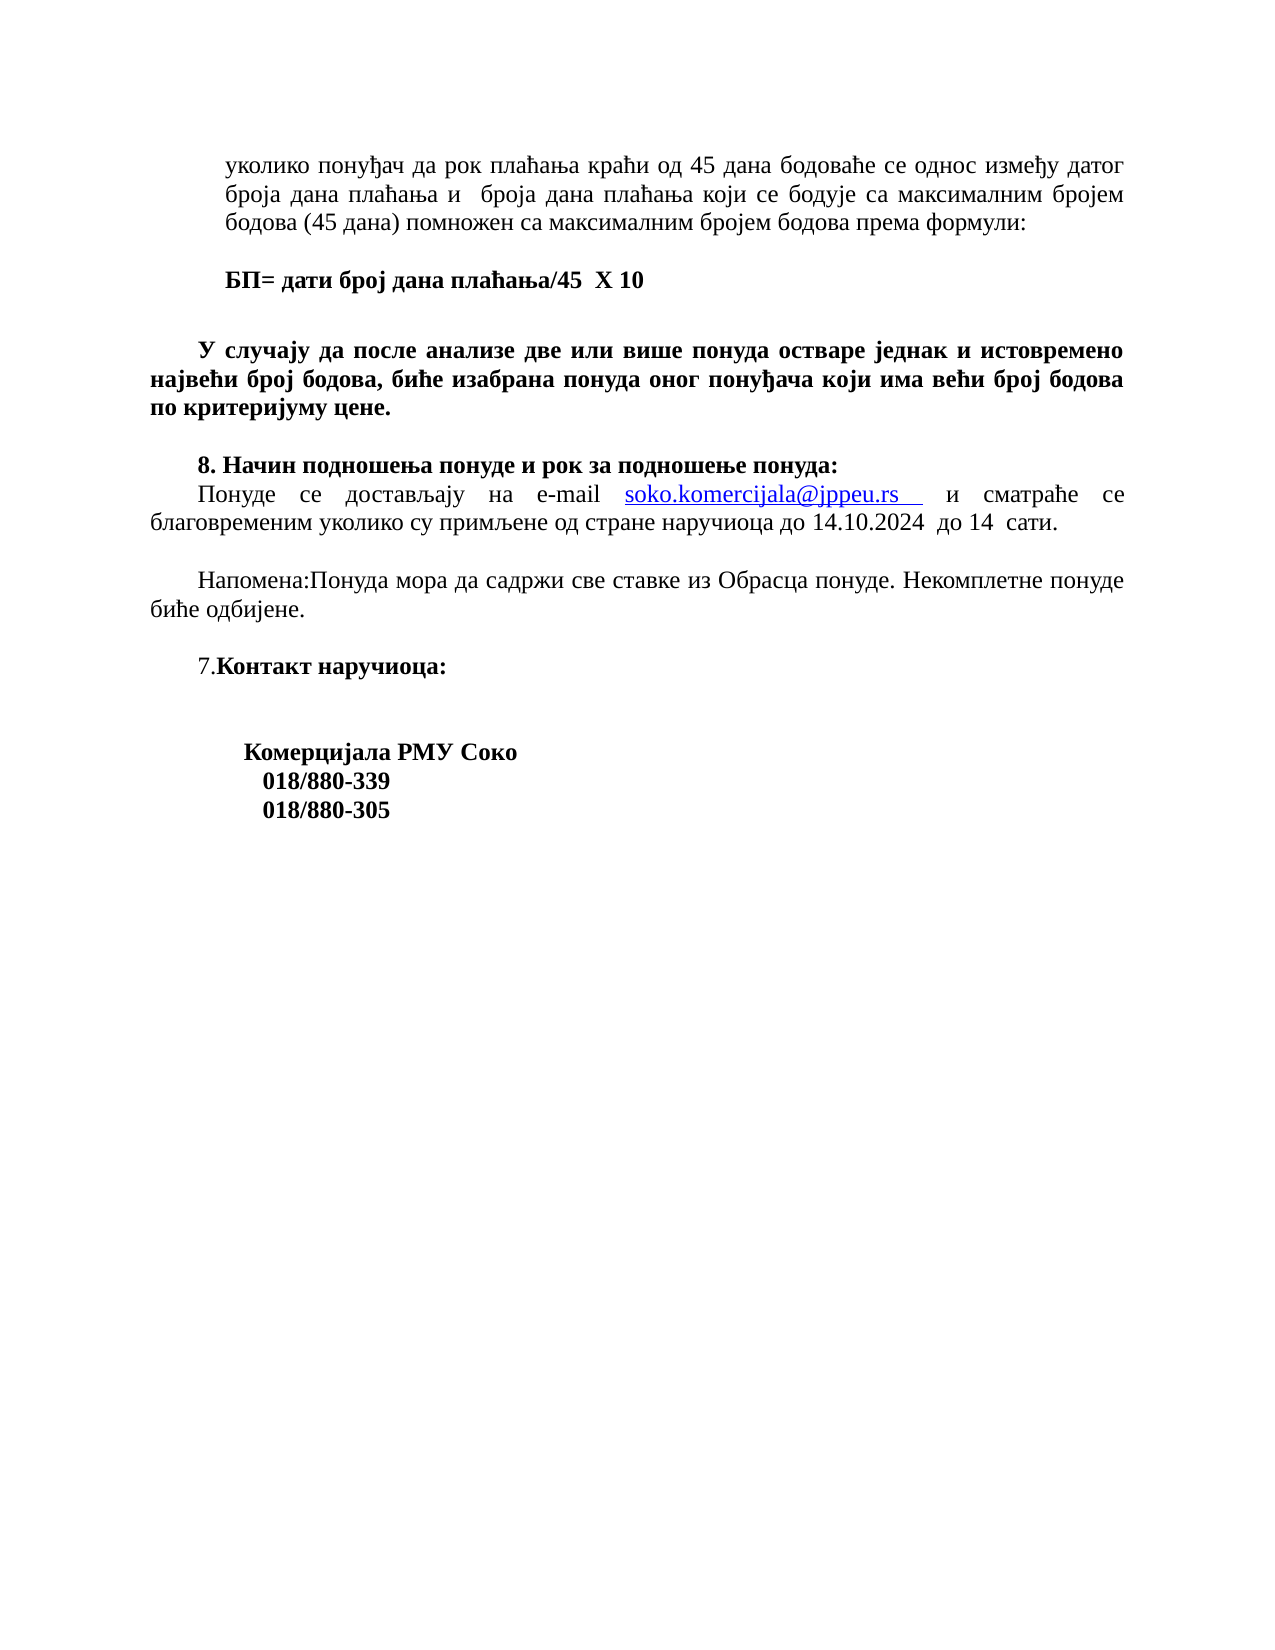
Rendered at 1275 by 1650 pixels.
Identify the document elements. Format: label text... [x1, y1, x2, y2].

text Комерцијала РМУ Соко [225, 737, 1125, 766]
text уколико понуђач да рок плаћања краћи од 45 дана бодоваће се однос између датог броја дана плаћања и броја дана плаћања који се бодује са максималним бројем бодова (45 дана) помножен са максималним бројем бодова према формули: [225, 150, 1125, 236]
text У случају да после анализе две или више понуда остваре једнак и истовремено највећи број бодова, биће изабрана понуда оног понуђача који има већи број бодова по критеријуму цене. [150, 335, 1125, 421]
text БП= дати број дана плаћања/45 X 10 [225, 265, 1125, 294]
text Напомена:Понуда мора да садржи све ставке из Обрасца понуде. Некомплетне понуде биће одбијене. [150, 565, 1125, 622]
text 018/880-305 [225, 795, 1125, 824]
text Понуде се достављају на e-mail soko.komercijala@jppeu.rs и сматраће се благовременим уколико су примљене од стране наручиоца до 14.10.2024 до 14 сати. [150, 479, 1125, 536]
text 8. Начин подношења понуде и рок за подношење понуда: [150, 450, 1125, 479]
text 018/880-339 [225, 766, 1125, 795]
list Контакт наручиоца: [150, 651, 1125, 680]
